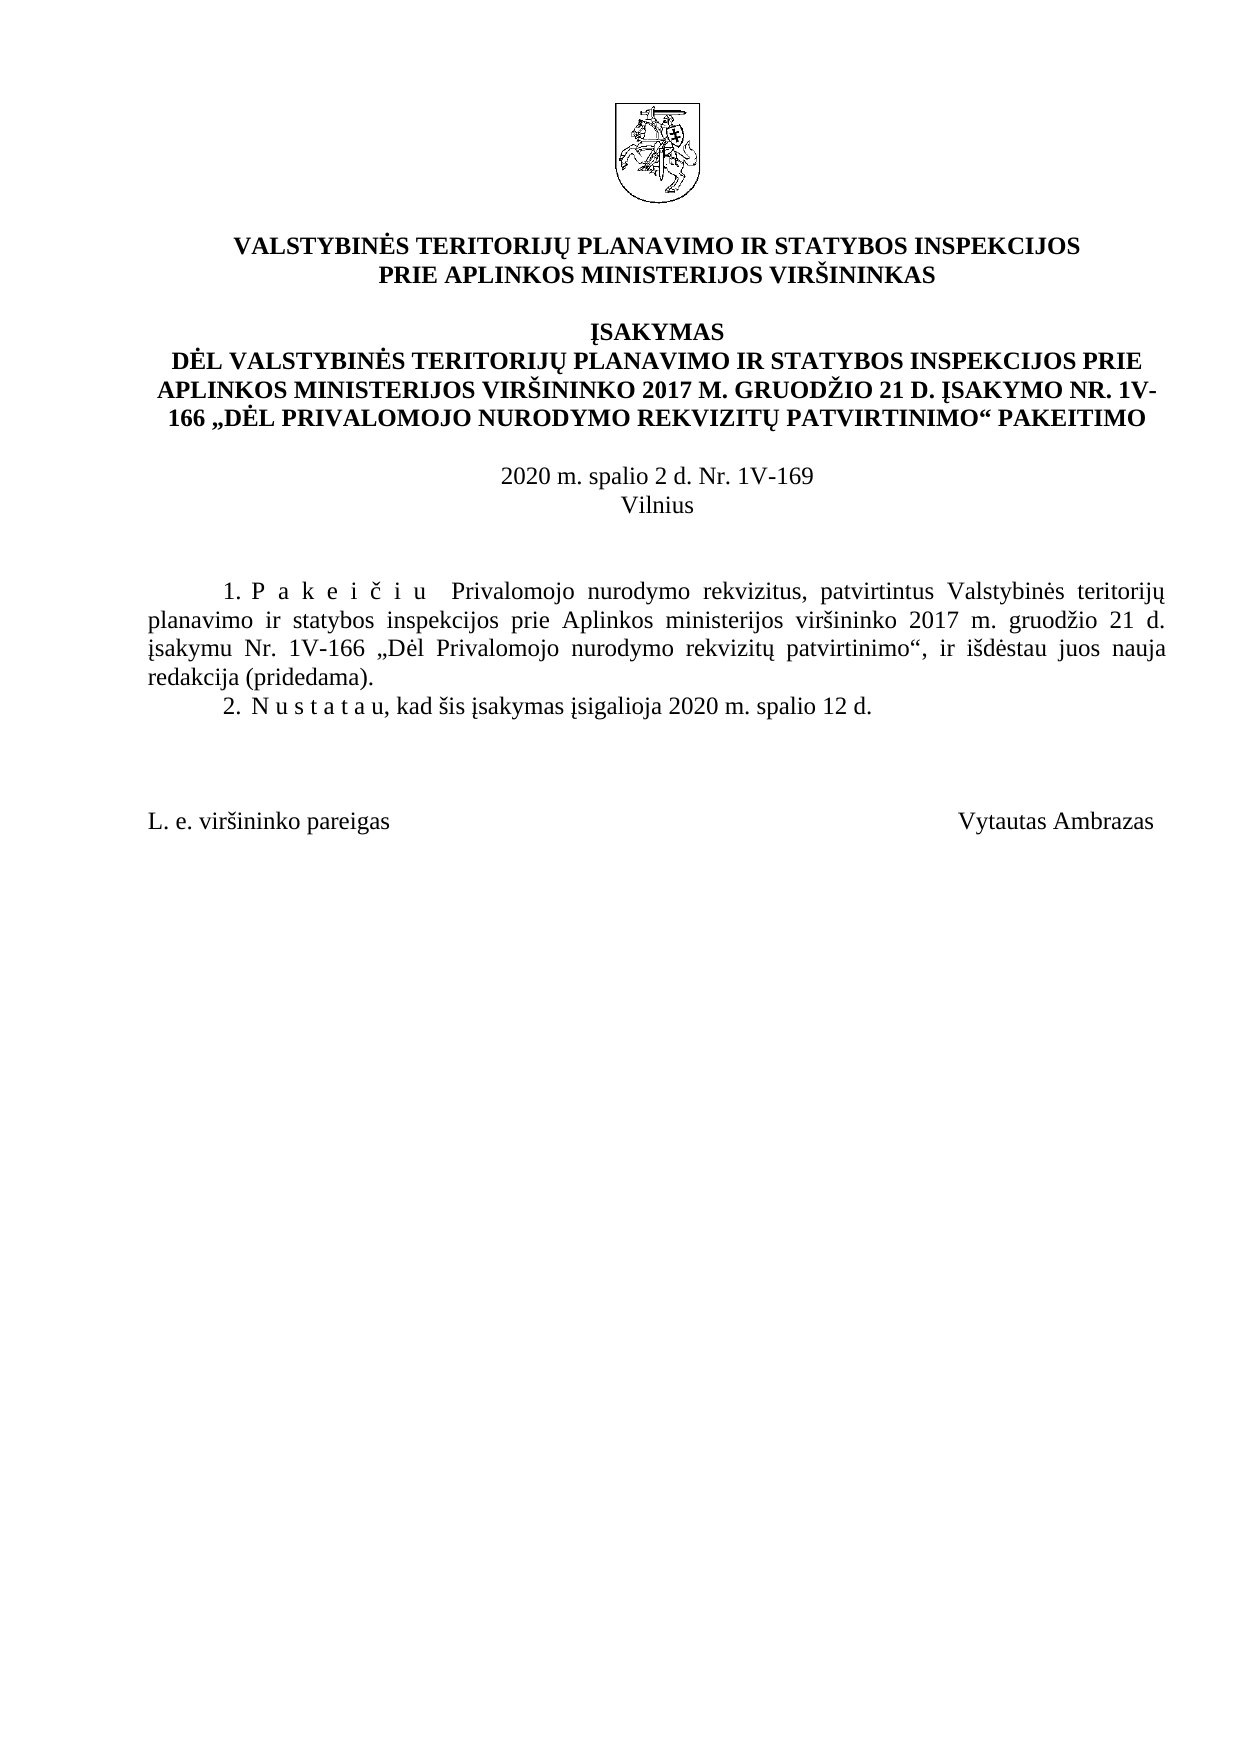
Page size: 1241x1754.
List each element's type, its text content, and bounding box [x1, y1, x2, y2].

text Vilnius [148, 490, 1167, 518]
text 1. P a k e i č i u Privalomojo nurodymo rekvizitus, patvirtintus Valstybinės teritorijų planavimo ir statybos inspekcijos prie Aplinkos ministerijos viršininko 2017 m. gruodžio 21 d. įsakymu Nr. 1V-166 „Dėl Privalomojo nurodymo rekvizitų patvirtinimo“, ir išdėstau juos nauja redakcija (pridedama). [148, 576, 1167, 691]
text 2. N u s t a t a u, kad šis įsakymas įsigalioja 2020 m. spalio 12 d. [148, 691, 1167, 720]
text valstybinės teritorijų planavimo ir statybos inspekcijos [148, 231, 1167, 260]
text 2020 m. spalio 2 d. Nr. 1V-169 [148, 461, 1167, 490]
text prie aplinkos ministerijos viršininkas [148, 260, 1167, 288]
text ĮSAKYMAS [148, 317, 1167, 346]
text DĖL VALSTYBINĖS TERITORIJŲ PLANAVIMO IR STATYBOS INSPEKCIJOS PRIE APLINKOS MINISTERIJOS VIRŠININKO 2017 M. GRUODŽIO 21 D. ĮSAKYMO NR. 1V-166 „DĖL PRIVALOMOJO NURODYMO REKVIZITŲ PATVIRTINIMO“ pakeitimo [148, 346, 1167, 432]
text L. e. viršininko pareigas Vytautas Ambrazas [148, 806, 1167, 835]
